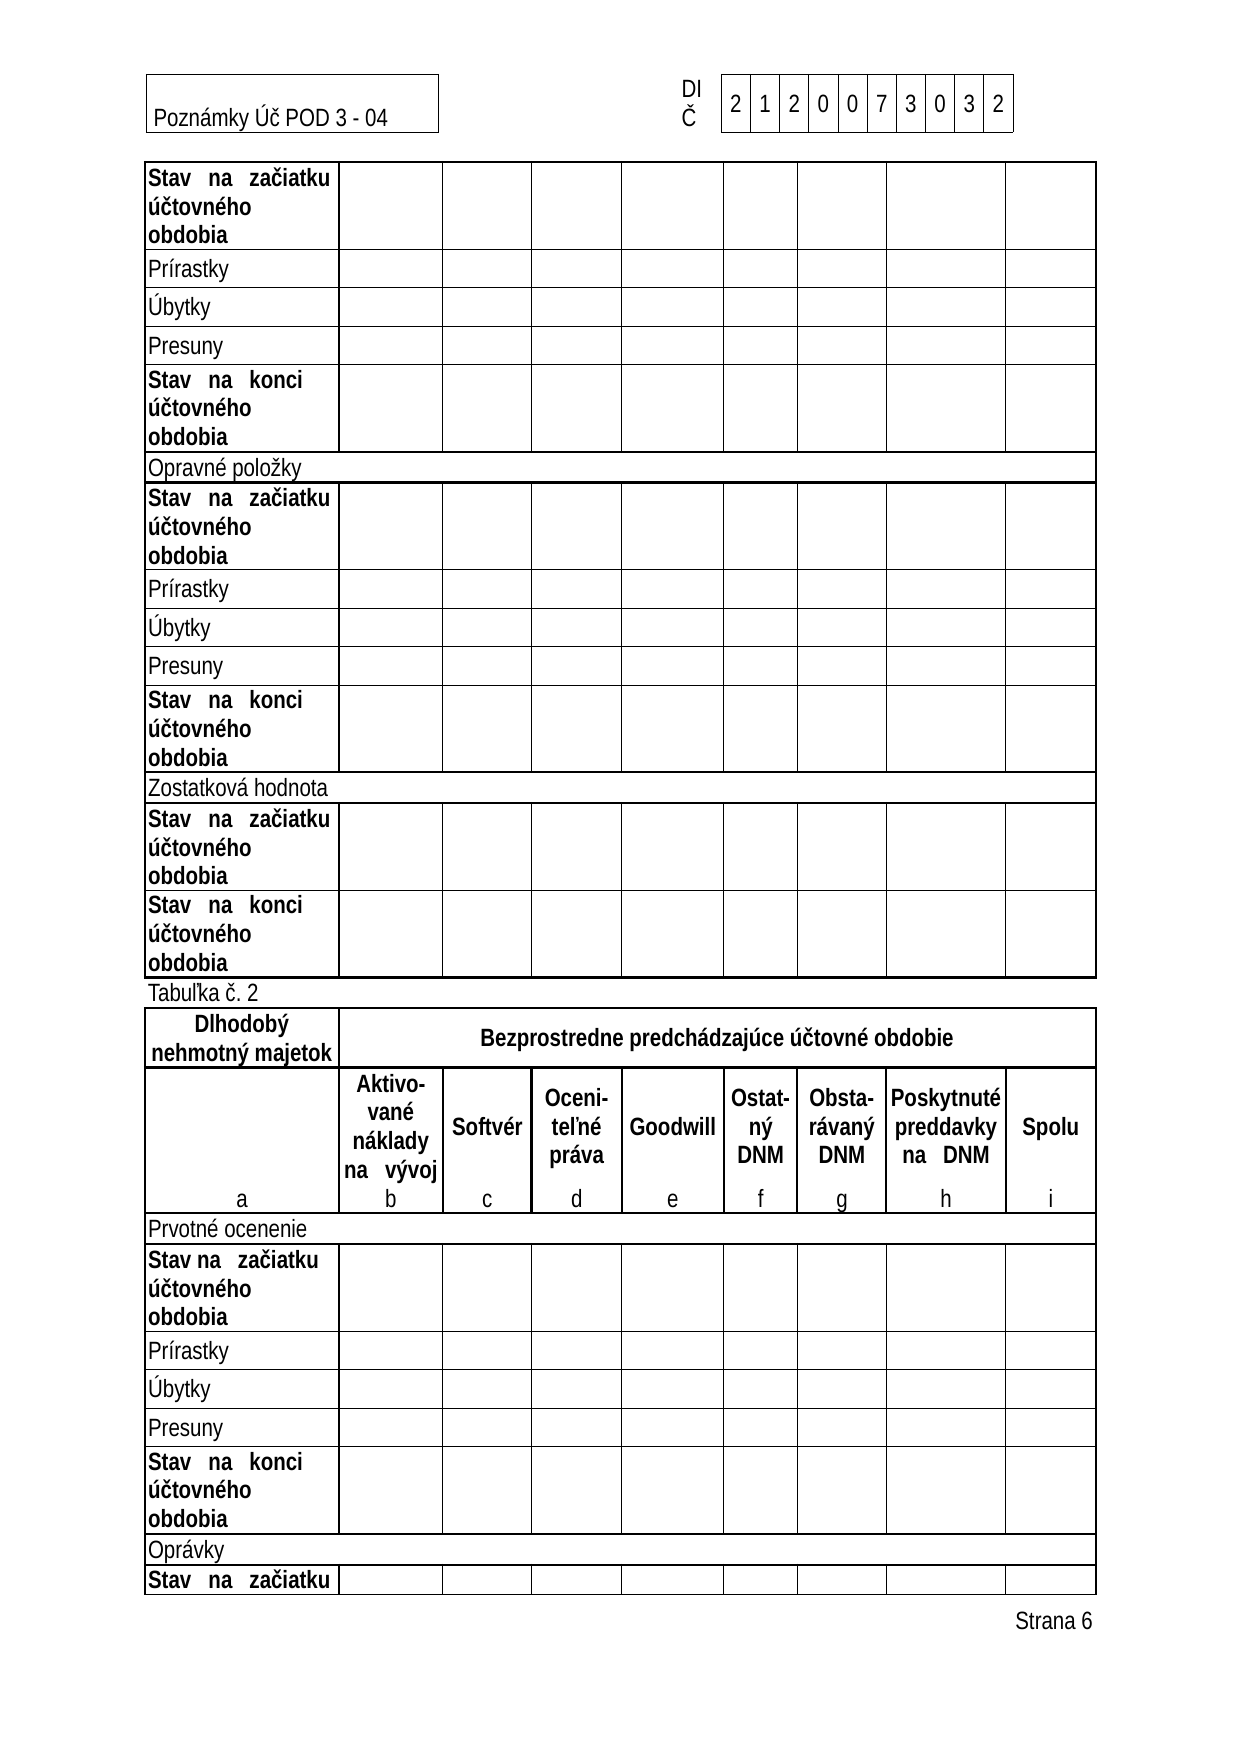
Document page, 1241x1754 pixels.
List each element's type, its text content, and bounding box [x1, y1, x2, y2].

table_cell [532, 250, 621, 287]
table_cell b [340, 1184, 442, 1212]
table_cell [798, 1447, 886, 1533]
table_cell [532, 1332, 621, 1369]
table_cell [798, 647, 886, 685]
table_cell [622, 804, 723, 890]
table_cell [443, 288, 531, 326]
table_cell [1006, 1370, 1095, 1408]
table_cell [887, 1409, 1005, 1446]
table_cell [532, 609, 621, 646]
table_cell Poskytnuté preddavky na DNM [887, 1069, 1005, 1183]
table_cell [1006, 1447, 1095, 1533]
table_cell [532, 1409, 621, 1446]
table_cell e [623, 1184, 723, 1212]
table_cell Stav na konci účtovného obdobia [146, 1447, 338, 1533]
table_cell [1006, 609, 1095, 646]
table_cell [340, 365, 442, 451]
table_cell [887, 570, 1005, 608]
table_cell [1006, 163, 1095, 249]
table_cell [443, 686, 531, 771]
table_cell [887, 804, 1005, 890]
table_cell [724, 250, 797, 287]
table_cell [340, 1370, 442, 1408]
table_cell [340, 327, 442, 364]
table_cell Prírastky [146, 1332, 338, 1369]
table_cell [1006, 1245, 1095, 1331]
table_cell [532, 163, 621, 249]
table_cell Oceni-teľné práva [533, 1069, 621, 1183]
table_cell [887, 288, 1005, 326]
table_cell [146, 1069, 338, 1183]
table_cell [798, 609, 886, 646]
table_cell [1006, 570, 1095, 608]
table_cell [724, 686, 797, 771]
table_cell [724, 163, 797, 249]
table_cell [887, 327, 1005, 364]
table_cell Stav na konci účtovného obdobia [146, 686, 338, 771]
table_cell [798, 365, 886, 451]
table_cell [724, 484, 797, 569]
table_cell [340, 1245, 442, 1331]
table_cell [443, 1409, 531, 1446]
table_cell a [146, 1184, 338, 1212]
table_cell Stav na začiatku účtovného obdobia [146, 484, 338, 569]
table_cell [443, 1566, 531, 1594]
table_cell [340, 891, 442, 976]
table_cell [1006, 647, 1095, 685]
table_cell [724, 1447, 797, 1533]
table_cell [443, 365, 531, 451]
table_cell [340, 686, 442, 771]
table_cell [724, 609, 797, 646]
table_cell [798, 163, 886, 249]
table_cell Prvotné ocenenie [146, 1214, 1095, 1243]
table_cell [622, 891, 723, 976]
table_cell Stav na začiatku účtovného obdobia [146, 1245, 338, 1331]
table_cell [1006, 288, 1095, 326]
table_cell [622, 288, 723, 326]
table_cell [622, 484, 723, 569]
table_cell h [887, 1184, 1005, 1212]
table_cell [622, 1566, 723, 1594]
table_cell [443, 609, 531, 646]
table_cell [532, 891, 621, 976]
table_cell [798, 327, 886, 364]
table_cell Stav na začiatku [146, 1566, 338, 1594]
table_cell [622, 647, 723, 685]
table_cell [798, 891, 886, 976]
table_cell [1006, 250, 1095, 287]
table_cell [798, 686, 886, 771]
table_cell [532, 1245, 621, 1331]
table_cell [340, 250, 442, 287]
table_cell [622, 570, 723, 608]
table_cell Presuny [146, 1409, 338, 1446]
table_cell Úbytky [146, 288, 338, 326]
table_cell [532, 1370, 621, 1408]
table_cell [887, 365, 1005, 451]
table_cell [1006, 1332, 1095, 1369]
table_cell [798, 250, 886, 287]
table_cell [340, 1332, 442, 1369]
table_cell g [798, 1184, 885, 1212]
table_cell [340, 1409, 442, 1446]
table_cell [532, 365, 621, 451]
table_cell Aktivo-vané náklady na vývoj [340, 1069, 442, 1183]
table_cell Stav na konci účtovného obdobia [146, 891, 338, 976]
table_cell [443, 570, 531, 608]
table_cell [798, 288, 886, 326]
table_cell [340, 1447, 442, 1533]
table_cell [622, 327, 723, 364]
table_cell [887, 250, 1005, 287]
table_cell [887, 891, 1005, 976]
table_cell [532, 570, 621, 608]
table_cell [443, 1370, 531, 1408]
table_cell Úbytky [146, 609, 338, 646]
table_cell [340, 288, 442, 326]
table_cell [340, 163, 442, 249]
table_cell [622, 163, 723, 249]
table_header Bezprostredne predchádzajúce účtovné obdobie [340, 1009, 1095, 1066]
table_cell Prírastky [146, 570, 338, 608]
table_cell Ostat-ný DNM [725, 1069, 796, 1183]
table_header Dlhodobý nehmotný majetok [146, 1009, 338, 1066]
table_cell [1006, 1566, 1095, 1594]
table_cell Opravné položky [146, 453, 1095, 481]
table_cell [622, 1409, 723, 1446]
table_cell Goodwill [623, 1069, 723, 1183]
table_cell [622, 1332, 723, 1369]
text Tabuľka č. 2 [148, 979, 1093, 1007]
table_cell Obsta- rávaný DNM [798, 1069, 885, 1183]
table_cell i [1007, 1184, 1095, 1212]
table_cell [622, 365, 723, 451]
table_cell Zostatková hodnota [146, 773, 1095, 802]
table_cell [443, 1332, 531, 1369]
table_cell [443, 484, 531, 569]
table_cell d [533, 1184, 621, 1212]
table_cell [887, 1245, 1005, 1331]
table_cell f [725, 1184, 796, 1212]
table_cell [724, 1370, 797, 1408]
table_cell [532, 327, 621, 364]
table_cell [724, 647, 797, 685]
table_cell [443, 327, 531, 364]
table_cell [532, 484, 621, 569]
table_cell [340, 570, 442, 608]
table_cell [887, 1332, 1005, 1369]
table_cell [1006, 891, 1095, 976]
table_cell [798, 570, 886, 608]
table_cell c [444, 1184, 530, 1212]
table_cell [798, 804, 886, 890]
table_cell [532, 647, 621, 685]
table_cell [443, 804, 531, 890]
table_cell [798, 1332, 886, 1369]
table_cell [798, 1370, 886, 1408]
table_cell [340, 609, 442, 646]
table_cell [798, 1409, 886, 1446]
table_cell [532, 686, 621, 771]
table_cell [724, 1409, 797, 1446]
table_cell [1006, 686, 1095, 771]
table_cell [798, 484, 886, 569]
table_cell [724, 1332, 797, 1369]
table_cell Stav na konci účtovného obdobia [146, 365, 338, 451]
table_cell [532, 288, 621, 326]
table_cell Oprávky [146, 1535, 1095, 1563]
table_cell [1006, 804, 1095, 890]
table_cell [798, 1245, 886, 1331]
table_cell [622, 250, 723, 287]
table_cell Spolu [1007, 1069, 1095, 1183]
table_cell [724, 804, 797, 890]
table_cell [887, 1370, 1005, 1408]
table_cell [622, 686, 723, 771]
table_cell [887, 609, 1005, 646]
table_cell [340, 484, 442, 569]
table_cell [532, 804, 621, 890]
table_cell [887, 686, 1005, 771]
table_cell [622, 1447, 723, 1533]
table_cell [887, 647, 1005, 685]
table_cell [887, 1566, 1005, 1594]
table_cell [532, 1566, 621, 1594]
table_cell [724, 288, 797, 326]
table_cell [724, 365, 797, 451]
table_cell Presuny [146, 647, 338, 685]
table_cell [1006, 327, 1095, 364]
table_cell [340, 647, 442, 685]
table_cell [724, 570, 797, 608]
table_cell Úbytky [146, 1370, 338, 1408]
table_cell [1006, 484, 1095, 569]
table_cell [887, 163, 1005, 249]
table_cell [724, 327, 797, 364]
table_cell [887, 484, 1005, 569]
table_cell [622, 1370, 723, 1408]
table_cell [887, 1447, 1005, 1533]
table_cell [443, 647, 531, 685]
table_cell [443, 1447, 531, 1533]
table_cell [798, 1566, 886, 1594]
table_cell Stav na začiatku účtovného obdobia [146, 163, 338, 249]
table_cell [443, 891, 531, 976]
table_cell [1006, 1409, 1095, 1446]
table_cell Presuny [146, 327, 338, 364]
table_cell [532, 1447, 621, 1533]
table_cell [443, 1245, 531, 1331]
table_cell [1006, 365, 1095, 451]
table_cell [724, 1566, 797, 1594]
table_cell [340, 804, 442, 890]
table_cell [340, 1566, 442, 1594]
table_cell [724, 891, 797, 976]
table_cell Softvér [444, 1069, 530, 1183]
table_cell Prírastky [146, 250, 338, 287]
table_cell [443, 250, 531, 287]
table_cell [622, 1245, 723, 1331]
table_cell [724, 1245, 797, 1331]
table_cell [443, 163, 531, 249]
table_cell Stav na začiatku účtovného obdobia [146, 804, 338, 890]
table_cell [622, 609, 723, 646]
